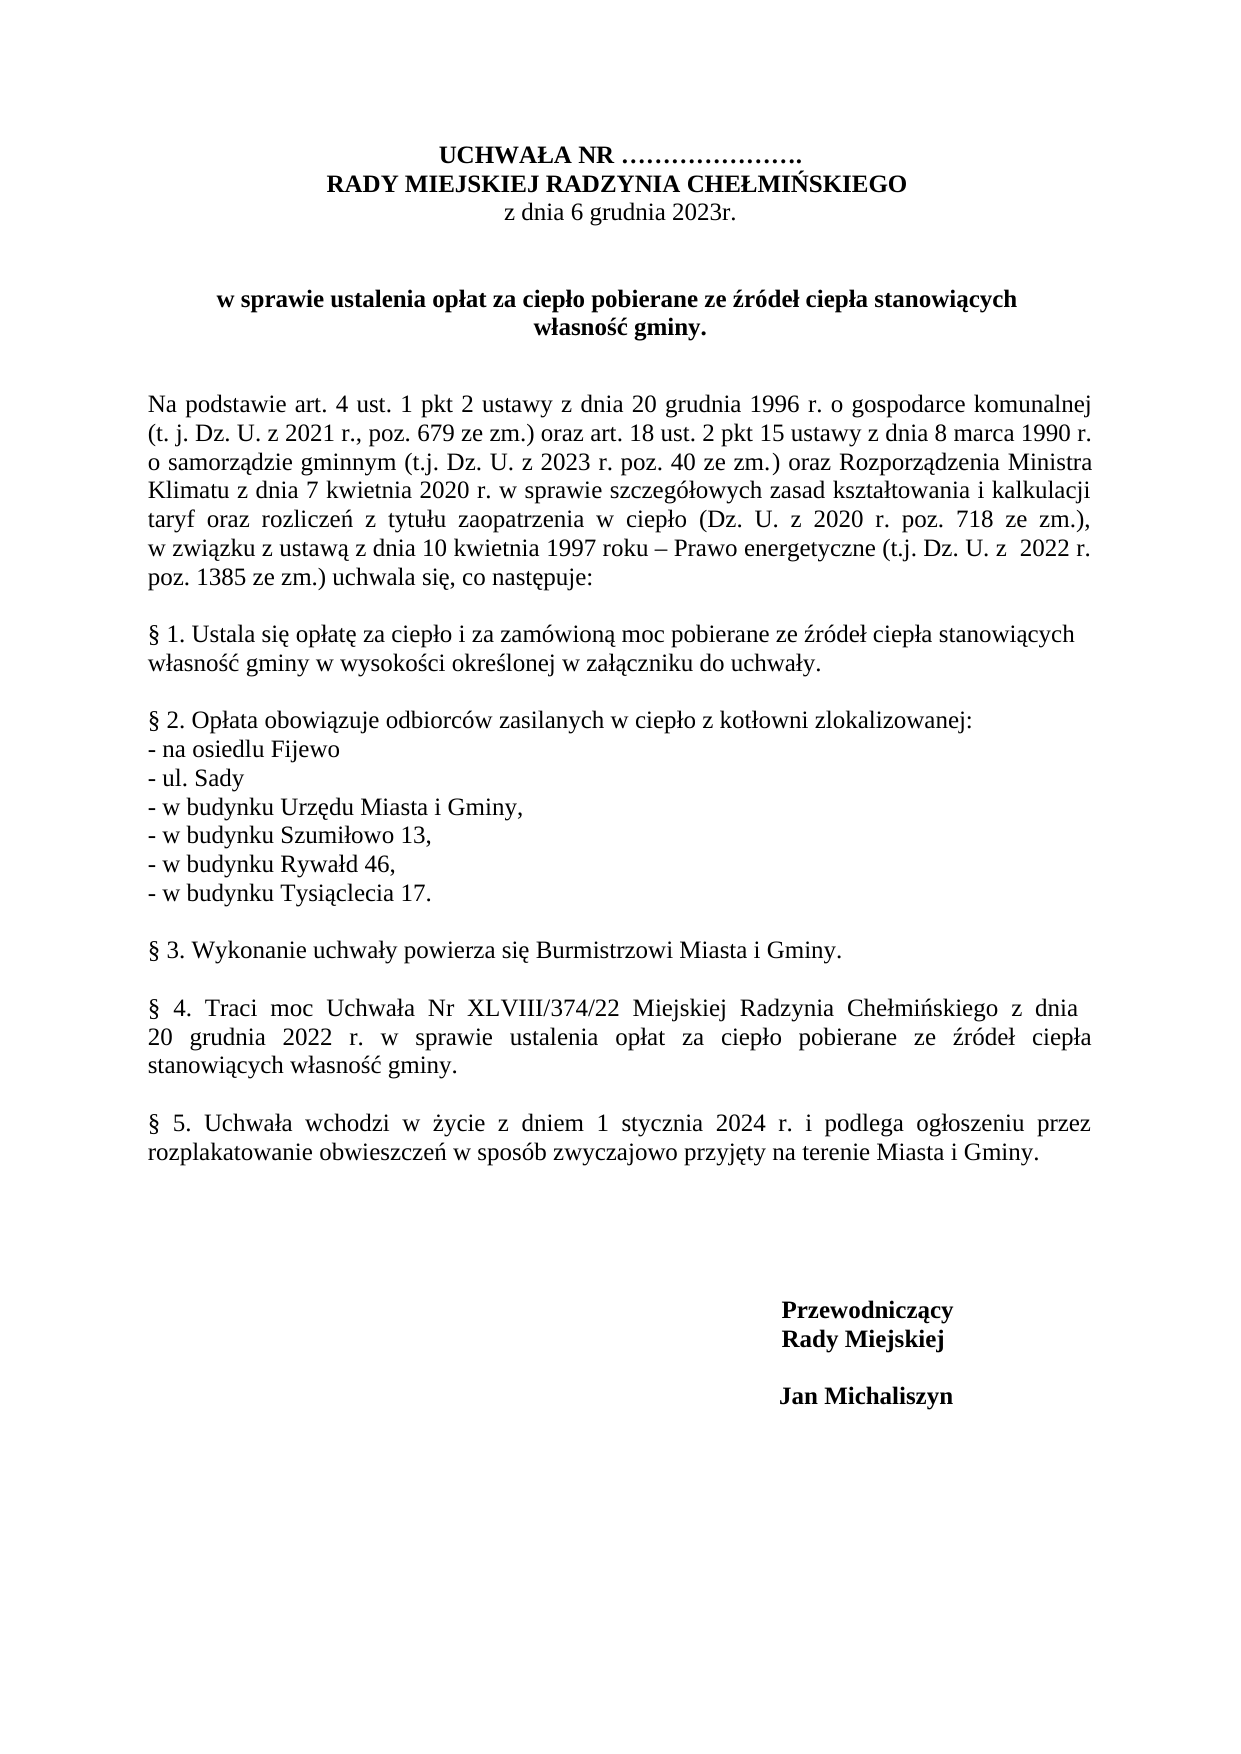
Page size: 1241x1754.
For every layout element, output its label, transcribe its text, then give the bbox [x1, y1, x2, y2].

text - w budynku Rywałd 46, [148, 849, 1092, 878]
text § 2. Opłata obowiązuje odbiorców zasilanych w ciepło z kotłowni zlokalizowanej: [148, 706, 1092, 734]
text - w budynku Szumiłowo 13, [148, 821, 1092, 849]
text § 4. Traci moc Uchwała Nr XLVIII/374/22 Miejskiej Radzynia Chełmińskiego z dnia 20 grudnia 2022 r. w sprawie ustalenia opłat za ciepło pobierane ze źródeł ciepła stanowiących własność gminy. [148, 993, 1092, 1079]
text Rady Miejskiej [148, 1324, 1092, 1352]
text Jan Michaliszyn [148, 1381, 1092, 1410]
text - na osiedlu Fijewo [148, 734, 1092, 763]
text w sprawie ustalenia opłat za ciepło pobierane ze źródeł ciepła stanowiących [148, 284, 1092, 312]
text UCHWAŁA NR …………………. [148, 140, 1092, 169]
text - ul. Sady [148, 763, 1092, 792]
text Na podstawie art. 4 ust. 1 pkt 2 ustawy z dnia 20 grudnia 1996 r. o gospodarce komunalnej (t. j. Dz. U. z 2021 r., poz. 679 ze zm.) oraz art. 18 ust. 2 pkt 15 ustawy z dnia 8 marca 1990 r. o samorządzie gminnym (t.j. Dz. U. z 2023 r. poz. 40 ze zm.) oraz Rozporządzenia Ministra Klimatu z dnia 7 kwietnia 2020 r. w sprawie szczegółowych zasad kształtowania i kalkulacji taryf oraz rozliczeń z tytułu zaopatrzenia w ciepło (Dz. U. z 2020 r. poz. 718 ze zm.), w związku z ustawą z dnia 10 kwietnia 1997 roku – Prawo energetyczne (t.j. Dz. U. z 2022 r. poz. 1385 ze zm.) uchwala się, co następuje: [148, 389, 1092, 591]
text - w budynku Tysiąclecia 17. [148, 878, 1092, 907]
text § 3. Wykonanie uchwały powierza się Burmistrzowi Miasta i Gminy. [148, 936, 1092, 964]
text § 1. Ustala się opłatę za ciepło i za zamówioną moc pobierane ze źródeł ciepła stanowiących własność gminy w wysokości określonej w załączniku do uchwały. [148, 619, 1092, 677]
text RADY MIEJSKIEJ RADZYNIA CHEŁMIŃSKIEGO [148, 169, 1092, 197]
text § 5. Uchwała wchodzi w życie z dniem 1 stycznia 2024 r. i podlega ogłoszeniu przez rozplakatowanie obwieszczeń w sposób zwyczajowo przyjęty na terenie Miasta i Gminy. [148, 1108, 1092, 1166]
text Przewodniczący [148, 1295, 1092, 1324]
text własność gminy. [148, 312, 1092, 341]
text z dnia 6 grudnia 2023r. [148, 197, 1092, 226]
text - w budynku Urzędu Miasta i Gminy, [148, 792, 1092, 821]
